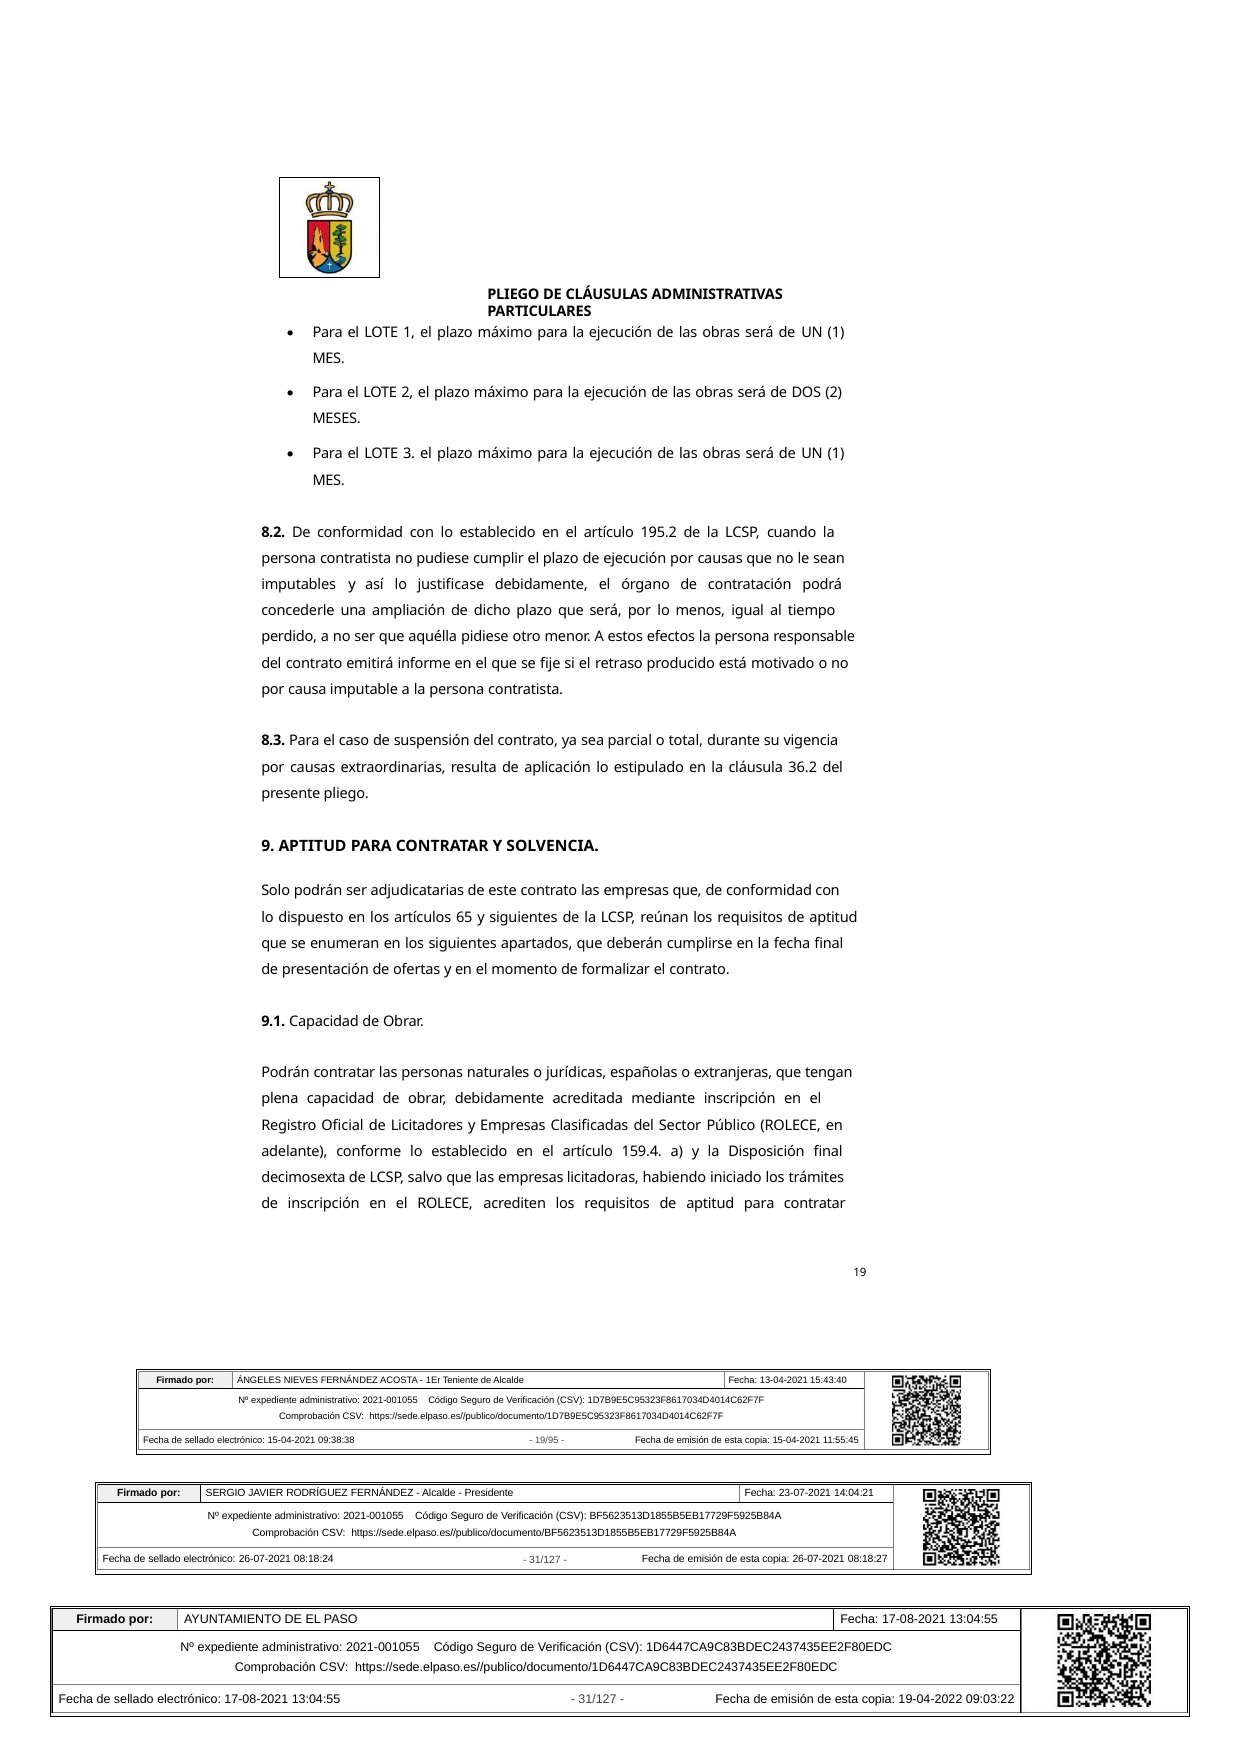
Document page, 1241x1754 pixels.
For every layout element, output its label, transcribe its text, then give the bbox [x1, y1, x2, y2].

picture [96, 1483, 1031, 1574]
text Para el LOTE 1, el plazo máximo para la ejecución de las obras será de UN (1) [312, 324, 891, 341]
text 9 [261, 836, 270, 855]
text Firmado por: [117, 1488, 196, 1499]
text Fecha de emisión de esta copia: 15-04-2021 11:55:45 [635, 1435, 884, 1445]
text persona contratista no pudiese cumplir el plazo de ejecución por causas que no le sean [261, 550, 891, 567]
text Fecha: 13-04-2021 15:43:40 [728, 1375, 864, 1385]
text concederle una ampliación de dicho plazo que será, por lo menos, igual al tiempo [261, 602, 890, 619]
text Fecha de sellado electrónico: 15-04-2021 09:38:38 [143, 1435, 379, 1445]
text Fecha: 23-07-2021 14:04:21 [744, 1488, 893, 1499]
picture [51, 1607, 1189, 1716]
text de inscripción en el ROLECE, acrediten los requisitos de aptitud para contratar [261, 1195, 890, 1212]
text AYUNTAMIENTO DE EL PASO [184, 1612, 386, 1626]
text .3. Para el caso de suspensión del contrato, ya sea parcial o total, durante su vigencia [269, 732, 890, 749]
text SERGIO JAVIER RODRÍGUEZ FERNÁNDEZ - Alcalde - Presidente [205, 1488, 540, 1499]
text Para el LOTE 3. el plazo máximo para la ejecución de las obras será de UN (1) [312, 445, 891, 462]
text Comprobación CSV: https://sede.elpaso.es//publico/documento/1D6447CA9C83BDEC2437435EE2F80EDC [234, 1661, 918, 1674]
text Fecha de emisión de esta copia: 19-04-2022 09:03:22 [715, 1692, 1039, 1706]
text plena capacidad de obrar, debidamente acreditada mediante inscripción en el [261, 1090, 890, 1107]
text - 19/95 - [529, 1435, 578, 1446]
text adelante), conforme lo establecido en el artículo 159.4. a) y la Disposición final [261, 1143, 890, 1160]
text .1. Capacidad de Obrar. [269, 1012, 467, 1029]
text - 31/127 - [523, 1554, 582, 1565]
text Para el LOTE 2, el plazo máximo para la ejecución de las obras será de DOS (2) [312, 384, 890, 401]
text Fecha de sellado electrónico: 17-08-2021 13:04:55 [58, 1692, 365, 1706]
text Firmado por: [156, 1375, 228, 1385]
text - 31/127 - [571, 1693, 643, 1707]
text lo dispuesto en los artículos 65 y siguientes de la LCSP, reúnan los requisitos de aptitud [261, 908, 890, 925]
text 8 [261, 732, 269, 749]
text Nº expediente administrativo: 2021-001055 Código Seguro de Verificación (CSV): 1D7B9E5C95323F8617034D4014C62F7F [238, 1396, 788, 1406]
text 9 [261, 1017, 269, 1029]
text MES. [312, 350, 891, 367]
text Fecha: 17-08-2021 13:04:55 [840, 1612, 1021, 1626]
text • [287, 323, 315, 341]
text Podrán contratar las personas naturales o jurídicas, españolas o extranjeras, que tengan [261, 1064, 890, 1081]
text • [287, 445, 312, 462]
text Comprobación CSV: https://sede.elpaso.es//publico/documento/1D7B9E5C95323F8617034D4014C62F7F [279, 1411, 788, 1421]
text • [287, 384, 312, 401]
text Fecha de sellado electrónico: 26-07-2021 08:18:24 [102, 1553, 359, 1565]
text del contrato emitirá informe en el que se fije si el retraso producido está motivado o no [261, 654, 890, 671]
text presente pliego. [261, 785, 891, 802]
text 19 [853, 1266, 883, 1279]
text Registro Oficial de Licitadores y Empresas Clasificadas del Sector Público (ROLECE, en [261, 1117, 890, 1133]
text de presentación de ofertas y en el momento de formalizar el contrato. [261, 961, 890, 978]
text y [348, 576, 378, 593]
text MES. [312, 471, 891, 488]
text Nº expediente administrativo: 2021-001055 Código Seguro de Verificación (CSV): BF5623513D1855B5EB17729F5925B84A [207, 1510, 807, 1522]
text imputables así lo justificase debidamente, el órgano de contratación podrá [378, 576, 891, 593]
text . APTITUD PARA CONTRATAR Y SOLVENCIA. [270, 836, 613, 855]
text 8 [261, 523, 269, 541]
text Comprobación CSV: https://sede.elpaso.es//publico/documento/BF5623513D1855B5EB17729F5925B84A [252, 1527, 807, 1539]
text 9 [261, 1012, 269, 1019]
text por causas extraordinarias, resulta de aplicación lo estipulado en la cláusula 36.2 del [261, 758, 891, 775]
text MESES. [312, 411, 890, 427]
text que se enumeran en los siguientes apartados, que deberán cumplirse en la fecha final [261, 935, 890, 952]
text Nº expediente administrativo: 2021-001055 Código Seguro de Verificación (CSV): 1D6447CA9C83BDEC2437435EE2F80EDC [180, 1640, 918, 1654]
text ÁNGELES NIEVES FERNÁNDEZ ACOSTA - 1Er Teniente de Alcalde [237, 1375, 552, 1385]
text Fecha de emisión de esta copia: 26-07-2021 08:18:27 [642, 1553, 912, 1565]
text por causa imputable a la persona contratista. [261, 681, 890, 698]
text .2. De conformidad con lo establecido en el artículo 195.2 de la LCSP, cuando la [269, 523, 891, 541]
text decimosexta de LCSP, salvo que las empresas licitadoras, habiendo iniciado los trámites [261, 1169, 890, 1186]
text Solo podrán ser adjudicatarias de este contrato las empresas que, de conformidad con [261, 882, 890, 899]
picture [137, 1370, 990, 1454]
picture [280, 178, 379, 277]
text PLIEGO DE CLÁUSULAS ADMINISTRATIVAS PARTICULARES [487, 286, 890, 320]
text Firmado por: [76, 1612, 172, 1626]
text perdido, a no ser que aquélla pidiese otro menor. A estos efectos la persona responsable [261, 628, 890, 645]
